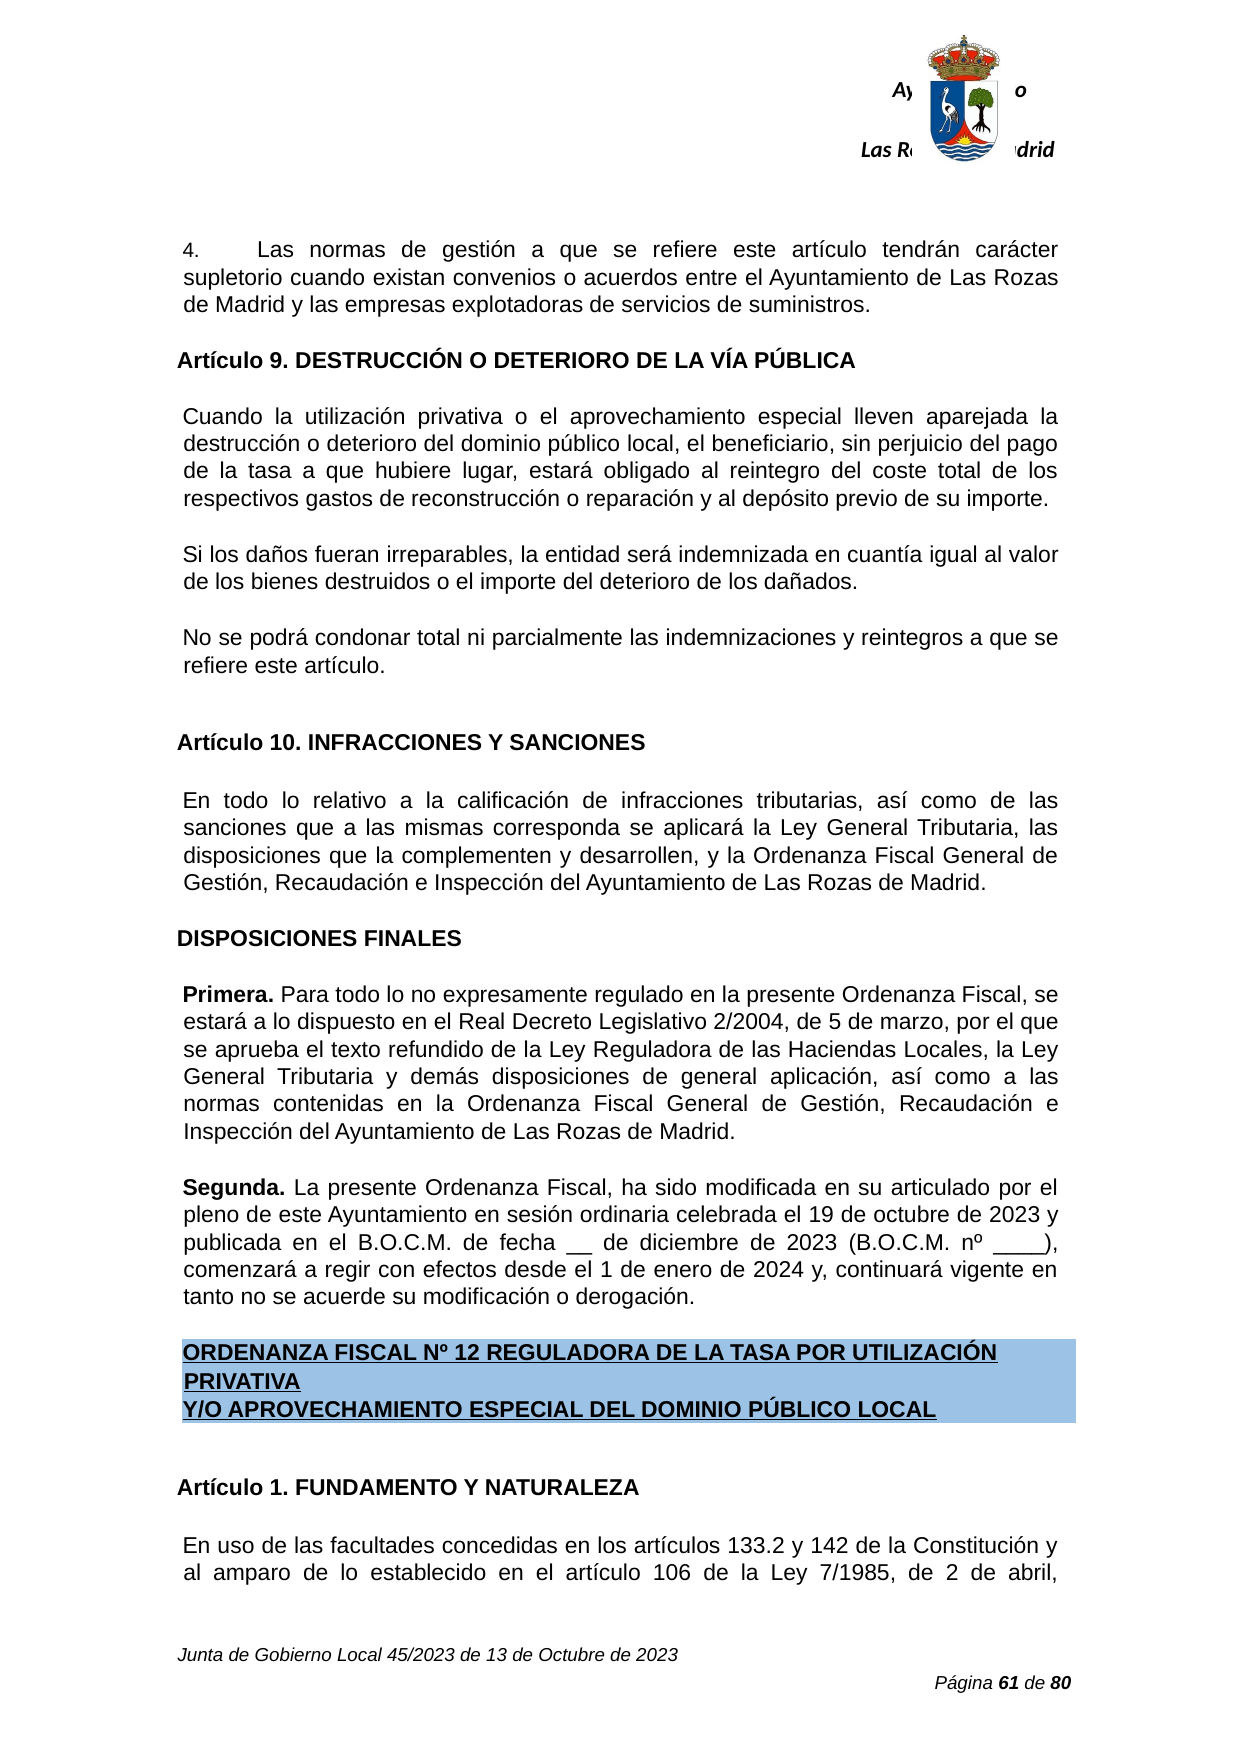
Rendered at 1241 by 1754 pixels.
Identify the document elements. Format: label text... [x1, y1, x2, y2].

text Cuando la utilización privativa o el aprovechamiento especial lleven aparejada la destrucción o deterioro del dominio público local, el beneficiario, sin perjuicio del pago de la tasa a que hubiere lugar, estará obligado al reintegro del coste total de los respectivos gastos de reconstrucción o reparación y al depósito previo de su importe. [182, 403, 1059, 511]
text Y/O APROVECHAMIENTO ESPECIAL DEL DOMINIO PÚBLICO LOCAL [182, 1396, 1076, 1423]
subtitle Artículo 9. DESTRUCCIÓN O DETERIORO DE LA VÍA PÚBLICA [177, 347, 1076, 373]
text ORDENANZA FISCAL Nº 12 REGULADORA DE LA TASA POR UTILIZACIÓN PRIVATIVA [182, 1339, 1076, 1394]
subtitle Artículo 10. INFRACCIONES Y SANCIONES [177, 729, 1076, 755]
subtitle Artículo 1. FUNDAMENTO Y NATURALEZA [177, 1474, 1076, 1500]
text Primera. Para todo lo no expresamente regulado en la presente Ordenanza Fiscal, se estará a lo dispuesto en el Real Decreto Legislativo 2/2004, de 5 de marzo, por el que se aprueba el texto refundido de la Ley Reguladora de las Haciendas Locales, la Ley General Tributaria y demás disposiciones de general aplicación, así como a las normas contenidas en la Ordenanza Fiscal General de Gestión, Recaudación e Inspección del Ayuntamiento de Las Rozas de Madrid. [182, 981, 1059, 1144]
subtitle DISPOSICIONES FINALES [177, 925, 1076, 951]
text Segunda. La presente Ordenanza Fiscal, ha sido modificada en su articulado por el pleno de este Ayuntamiento en sesión ordinaria celebrada el 19 de octubre de 2023 y publicada en el B.O.C.M. de fecha __ de diciembre de 2023 (B.O.C.M. nº ____), comenzará a regir con efectos desde el 1 de enero de 2024 y, continuará vigente en tanto no se acuerde su modificación o derogación. [182, 1174, 1059, 1310]
text En uso de las facultades concedidas en los artículos 133.2 y 142 de la Constitución y al amparo de lo establecido en el artículo 106 de la Ley 7/1985, de 2 de abril, [182, 1532, 1059, 1586]
text En todo lo relativo a la calificación de infracciones tributarias, así como de las sanciones que a las mismas corresponda se aplicará la Ley General Tributaria, las disposiciones que la complementen y desarrollen, y la Ordenanza Fiscal General de Gestión, Recaudación e Inspección del Ayuntamiento de Las Rozas de Madrid. [182, 787, 1059, 895]
text No se podrá condonar total ni parcialmente las indemnizaciones y reintegros a que se refiere este artículo. [182, 624, 1059, 678]
text Si los daños fueran irreparables, la entidad será indemnizada en cuantía igual al valor de los bienes destruidos o el importe del deterioro de los dañados. [182, 541, 1059, 595]
list Las normas de gestión a que se refiere este artículo tendrán carácter supletorio cuando existan convenios o acuerdos entre el Ayuntamiento de Las Rozas de Madrid y las empresas explotadoras de servicios de suministros. [182, 236, 1059, 317]
